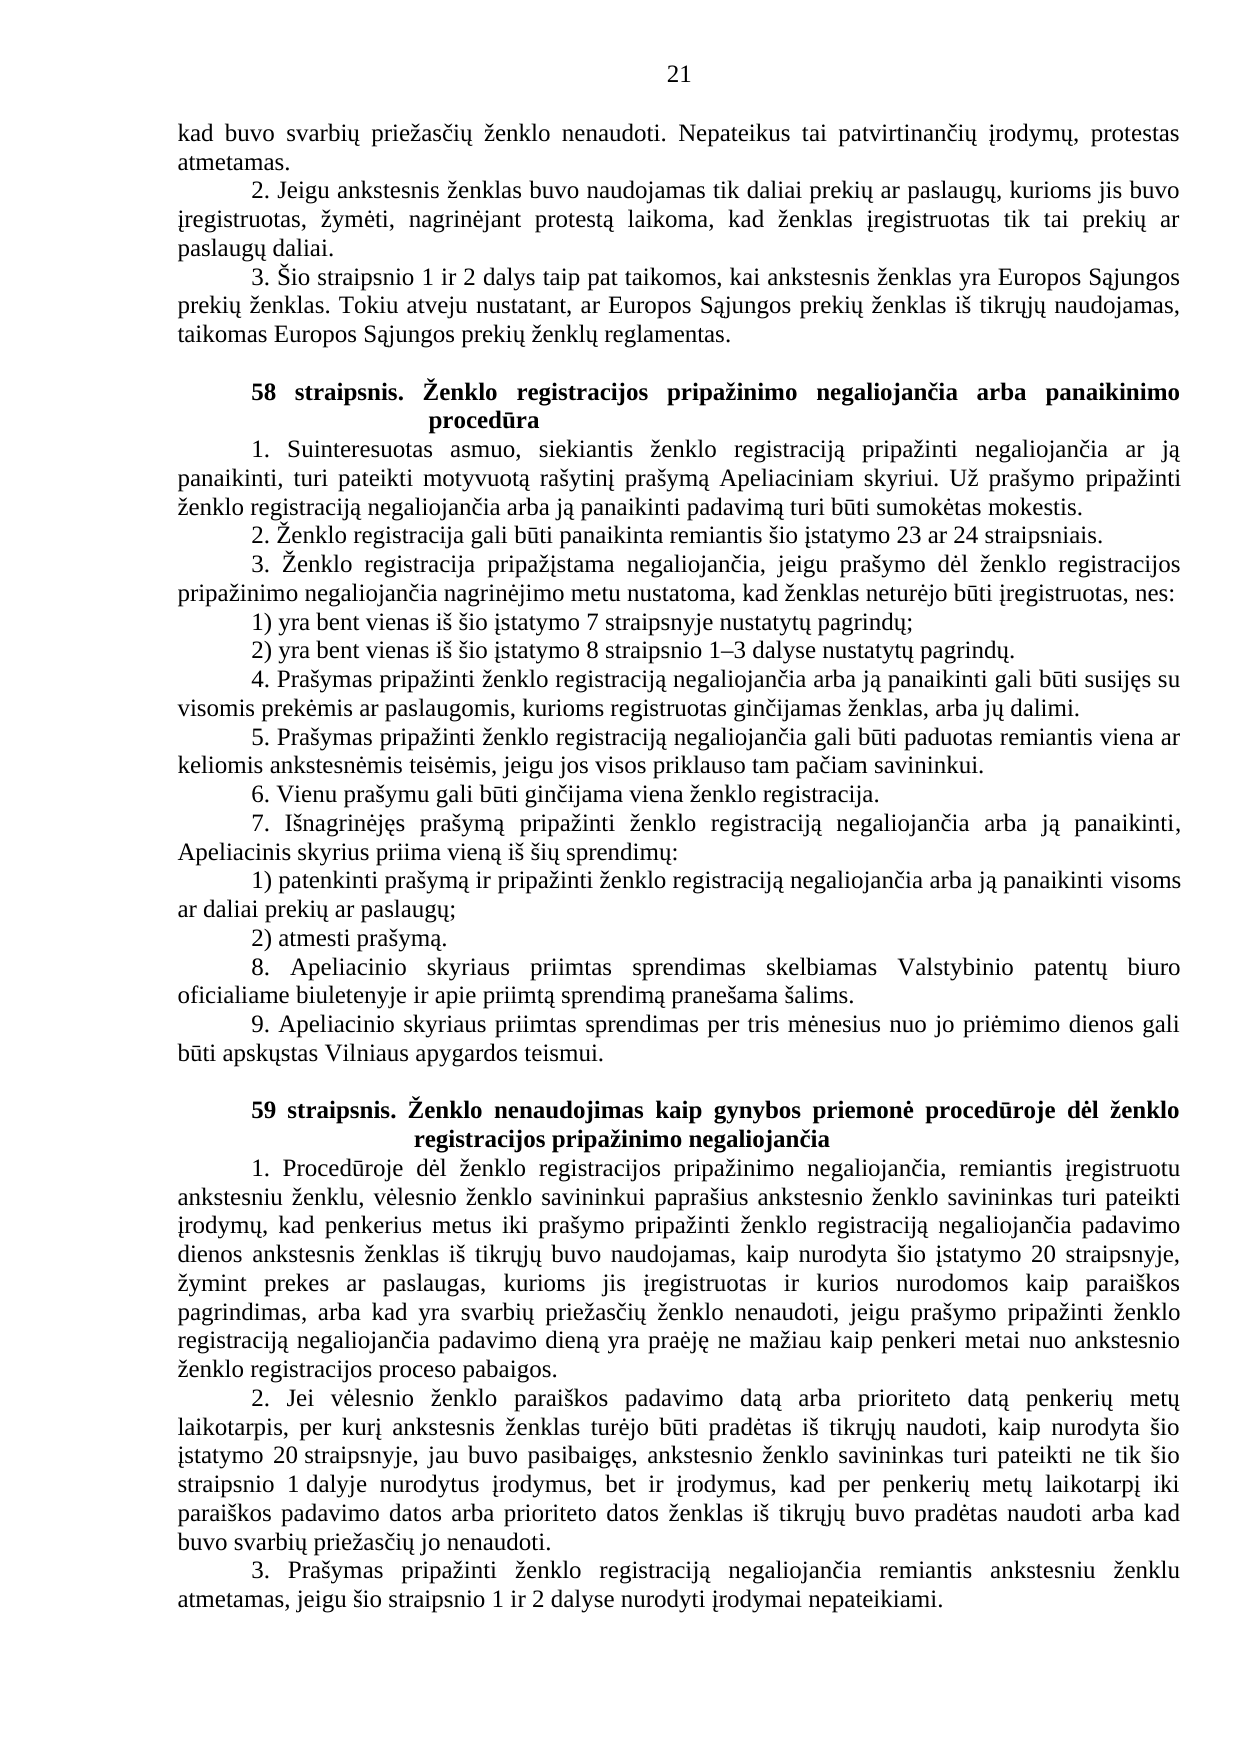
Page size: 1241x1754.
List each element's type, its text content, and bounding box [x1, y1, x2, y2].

text 1) patenkinti prašymą ir pripažinti ženklo registraciją negaliojančia arba ją panaikinti visoms ar daliai prekių ar paslaugų; [177, 866, 1181, 923]
text 58 straipsnis. Ženklo registracijos pripažinimo negaliojančia arba panaikinimo procedūra [251, 377, 1181, 434]
text kad buvo svarbių priežasčių ženklo nenaudoti. Nepateikus tai patvirtinančių įrodymų, protestas atmetamas. [177, 118, 1181, 176]
text 2) atmesti prašymą. [177, 923, 1181, 952]
text 5. Prašymas pripažinti ženklo registraciją negaliojančia gali būti paduotas remiantis viena ar keliomis ankstesnėmis teisėmis, jeigu jos visos priklauso tam pačiam savininkui. [177, 722, 1181, 779]
text 6. Vienu prašymu gali būti ginčijama viena ženklo registracija. [177, 779, 1181, 808]
text 4. Prašymas pripažinti ženklo registraciją negaliojančia arba ją panaikinti gali būti susijęs su visomis prekėmis ar paslaugomis, kurioms registruotas ginčijamas ženklas, arba jų dalimi. [177, 664, 1181, 722]
text 9. Apeliacinio skyriaus priimtas sprendimas per tris mėnesius nuo jo priėmimo dienos gali būti apskųstas Vilniaus apygardos teismui. [177, 1009, 1181, 1067]
text 1. Suinteresuotas asmuo, siekiantis ženklo registraciją pripažinti negaliojančia ar ją panaikinti, turi pateikti motyvuotą rašytinį prašymą Apeliaciniam skyriui. Už prašymo pripažinti ženklo registraciją negaliojančia arba ją panaikinti padavimą turi būti sumokėtas mokestis. [177, 434, 1181, 521]
text 1) yra bent vienas iš šio įstatymo 7 straipsnyje nustatytų pagrindų; [177, 607, 1181, 636]
text 7. Išnagrinėjęs prašymą pripažinti ženklo registraciją negaliojančia arba ją panaikinti, Apeliacinis skyrius priima vieną iš šių sprendimų: [177, 808, 1181, 866]
text 2. Jei vėlesnio ženklo paraiškos padavimo datą arba prioriteto datą penkerių metų laikotarpis, per kurį ankstesnis ženklas turėjo būti pradėtas iš tikrųjų naudoti, kaip nurodyta šio įstatymo 20 straipsnyje, jau buvo pasibaigęs, ankstesnio ženklo savininkas turi pateikti ne tik šio straipsnio 1 dalyje nurodytus įrodymus, bet ir įrodymus, kad per penkerių metų laikotarpį iki paraiškos padavimo datos arba prioriteto datos ženklas iš tikrųjų buvo pradėtas naudoti arba kad buvo svarbių priežasčių jo nenaudoti. [177, 1383, 1181, 1556]
text 59 straipsnis. Ženklo nenaudojimas kaip gynybos priemonė procedūroje dėl ženklo registracijos pripažinimo negaliojančia [251, 1096, 1181, 1153]
text 2. Jeigu ankstesnis ženklas buvo naudojamas tik daliai prekių ar paslaugų, kurioms jis buvo įregistruotas, žymėti, nagrinėjant protestą laikoma, kad ženklas įregistruotas tik tai prekių ar paslaugų daliai. [177, 176, 1181, 262]
text 3. Prašymas pripažinti ženklo registraciją negaliojančia remiantis ankstesniu ženklu atmetamas, jeigu šio straipsnio 1 ir 2 dalyse nurodyti įrodymai nepateikiami. [177, 1556, 1181, 1613]
text 2. Ženklo registracija gali būti panaikinta remiantis šio įstatymo 23 ar 24 straipsniais. [177, 521, 1181, 549]
text 8. Apeliacinio skyriaus priimtas sprendimas skelbiamas Valstybinio patentų biuro oficialiame biuletenyje ir apie priimtą sprendimą pranešama šalims. [177, 952, 1181, 1009]
text 2) yra bent vienas iš šio įstatymo 8 straipsnio 1–3 dalyse nustatytų pagrindų. [177, 636, 1181, 664]
text 3. Ženklo registracija pripažįstama negaliojančia, jeigu prašymo dėl ženklo registracijos pripažinimo negaliojančia nagrinėjimo metu nustatoma, kad ženklas neturėjo būti įregistruotas, nes: [177, 549, 1181, 607]
text 1. Procedūroje dėl ženklo registracijos pripažinimo negaliojančia, remiantis įregistruotu ankstesniu ženklu, vėlesnio ženklo savininkui paprašius ankstesnio ženklo savininkas turi pateikti įrodymų, kad penkerius metus iki prašymo pripažinti ženklo registraciją negaliojančia padavimo dienos ankstesnis ženklas iš tikrųjų buvo naudojamas, kaip nurodyta šio įstatymo 20 straipsnyje, žymint prekes ar paslaugas, kurioms jis įregistruotas ir kurios nurodomos kaip paraiškos pagrindimas, arba kad yra svarbių priežasčių ženklo nenaudoti, jeigu prašymo pripažinti ženklo registraciją negaliojančia padavimo dieną yra praėję ne mažiau kaip penkeri metai nuo ankstesnio ženklo registracijos proceso pabaigos. [177, 1153, 1181, 1383]
text 3. Šio straipsnio 1 ir 2 dalys taip pat taikomos, kai ankstesnis ženklas yra Europos Sąjungos prekių ženklas. Tokiu atveju nustatant, ar Europos Sąjungos prekių ženklas iš tikrųjų naudojamas, taikomas Europos Sąjungos prekių ženklų reglamentas. [177, 262, 1181, 348]
